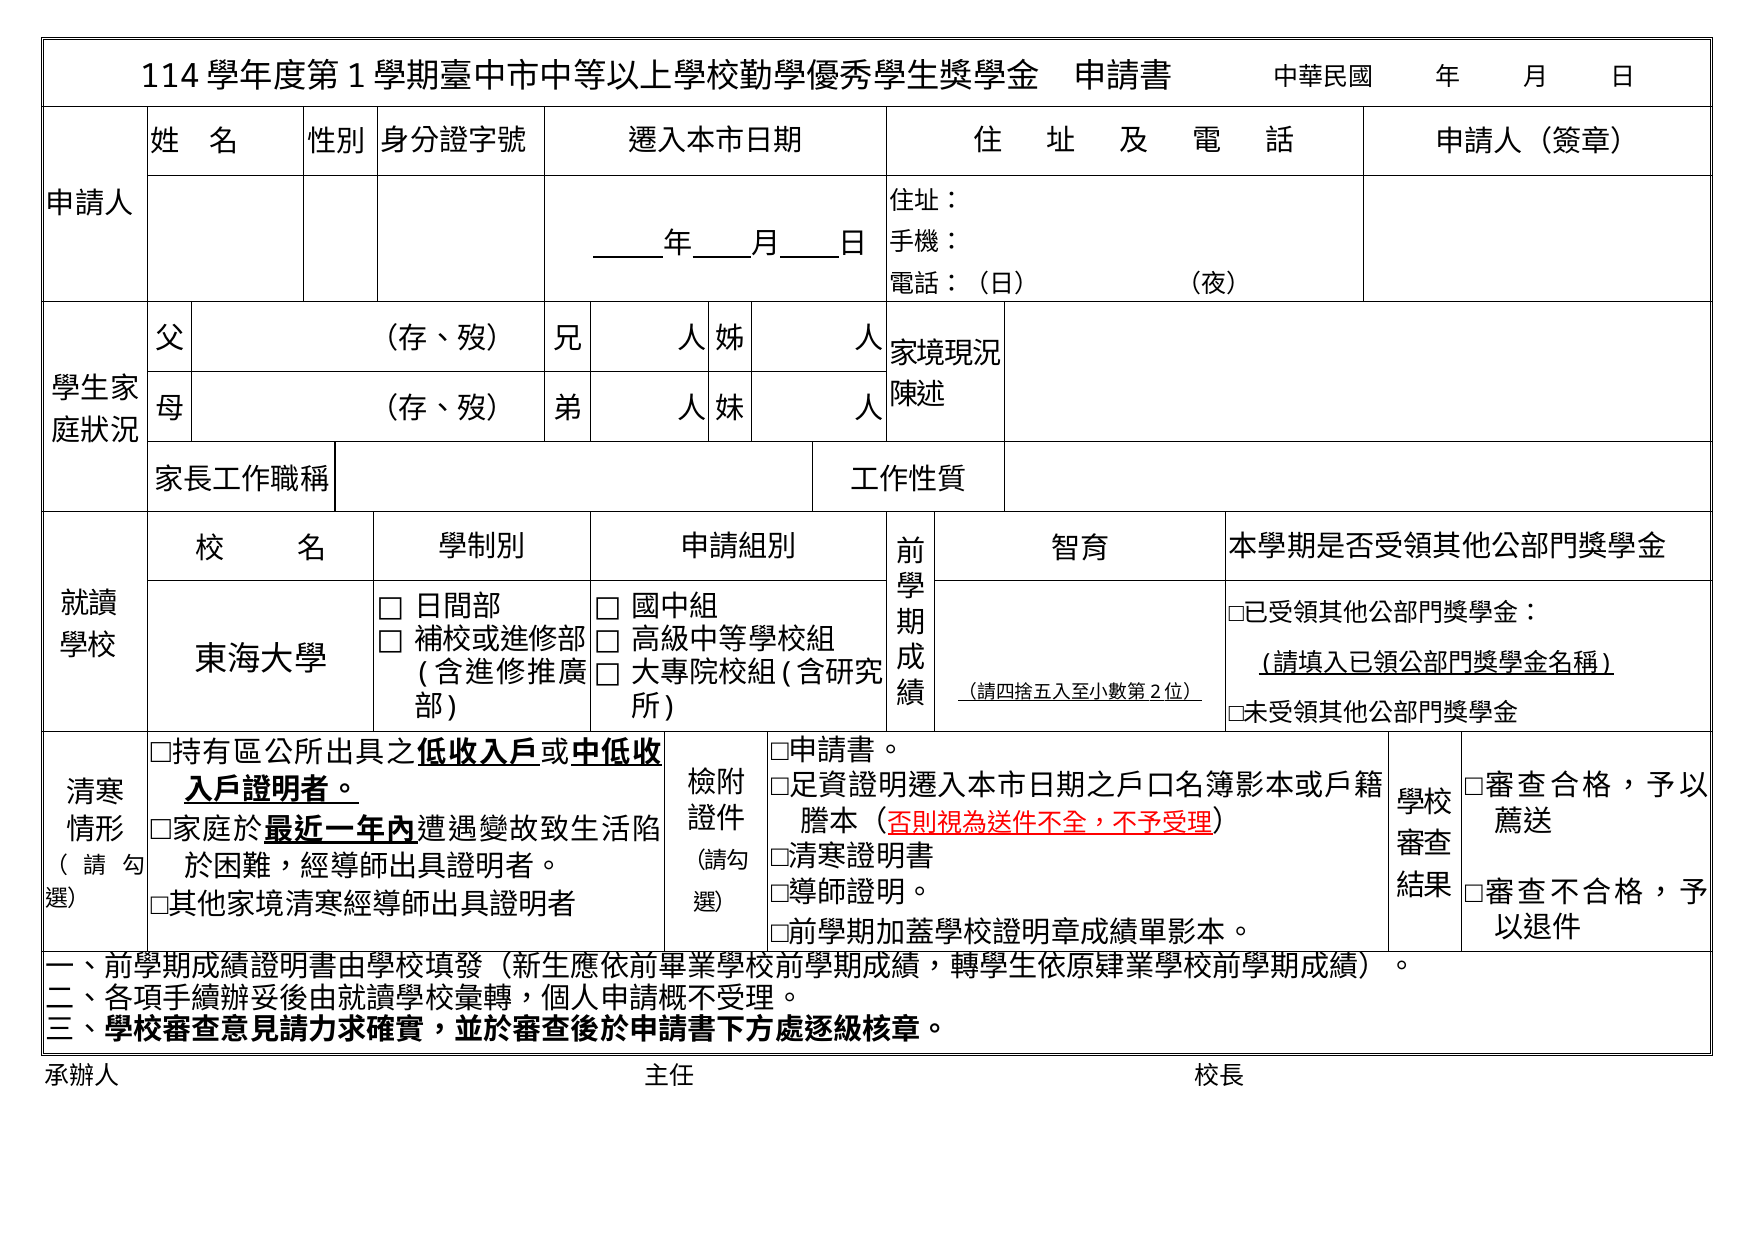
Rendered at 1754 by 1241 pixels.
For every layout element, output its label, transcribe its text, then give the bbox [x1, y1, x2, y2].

table_cell 前學期成績 [887, 512, 934, 731]
table_cell [378, 176, 544, 301]
table_cell [1364, 176, 1710, 301]
table_cell 父 [148, 302, 191, 371]
table_cell 家長工作職稱 [148, 442, 334, 511]
table_header 中華民國 年 月 日 [1270, 40, 1710, 106]
table_cell 人 [752, 302, 886, 371]
table_cell □審查合格，予以薦送 □審查不合格，予以退件 [1462, 732, 1710, 951]
table_cell 學生家庭狀況 [44, 302, 147, 511]
table_cell （請四捨五入至小數第2位） [935, 581, 1225, 731]
table_cell [304, 176, 377, 301]
table_cell 人 [591, 302, 708, 371]
table_cell [336, 442, 812, 511]
table_cell 一、前學期成績證明書由學校填發（新生應依前畢業學校前學期成績，轉學生依原肄業學校前學期成績）。 二、各項手續辦妥後由就讀學校彙轉，個人申請概不受理。 三、學校審查意見請力求確實，並於審查後於申請書下方處逐級核章。 [44, 952, 1710, 1052]
table_cell 人 [591, 372, 708, 441]
table_cell 申請人 [44, 107, 147, 301]
table_cell □持有區公所出具之低收入戶或中低收入戶證明者。 □家庭於最近一年內遭遇變故致生活陷於困難，經導師出具證明者。 □其他家境清寒經導師出具證明者 [148, 732, 664, 951]
table_cell 住址： 手機： 電話：（日） （夜） [887, 176, 1363, 301]
table_cell □已受領其他公部門獎學金： (請填入已領公部門獎學金名稱) □未受領其他公部門獎學金 [1226, 581, 1710, 731]
table_cell 本學期是否受領其他公部門獎學金 [1226, 512, 1710, 580]
table_cell 清寒 情形 （請勾選） [44, 732, 147, 951]
table_cell [148, 176, 303, 301]
table_cell 申請組別 [591, 512, 886, 580]
table_cell 國中組 高級中等學校組 大專院校組(含研究所) [591, 581, 886, 731]
table_cell 申請人（簽章） [1364, 107, 1710, 175]
table_cell 學制別 [374, 512, 590, 580]
table_cell 身分證字號 [378, 107, 544, 175]
table_cell 檢附 證件 （請勾選） [665, 732, 767, 951]
table_cell 姓 名 [148, 107, 303, 175]
table_cell 姊 [709, 302, 751, 371]
table_cell 家境現況陳述 [887, 302, 1004, 441]
table_cell （存、歿） [192, 302, 544, 371]
table_cell 日間部 補校或進修部(含進修推廣部) [374, 581, 590, 731]
table_cell 人 [752, 372, 886, 441]
table_cell 工作性質 [813, 442, 1004, 511]
table_cell [1005, 302, 1710, 441]
table_header 114學年度第1學期臺中市中等以上學校勤學優秀學生獎學金 申請書 [44, 40, 1270, 106]
table_cell [1005, 442, 1710, 511]
table_cell （存、歿） [192, 372, 544, 441]
table_cell 母 [148, 372, 191, 441]
table_cell □申請書。 □足資證明遷入本市日期之戶口名簿影本或戶籍謄本（否則視為送件不全，不予受理） □清寒證明書 □導師證明。 □前學期加蓋學校證明章成績單影本。 [768, 732, 1388, 951]
table_cell 弟 [545, 372, 590, 441]
table_cell . 年 月 日 [545, 176, 886, 301]
table_cell 學校 審查 結果 [1389, 732, 1461, 951]
table_cell 妹 [709, 372, 751, 441]
text 承辦人 主任 校長 [29, 1056, 1724, 1092]
table_cell 智育 [935, 512, 1225, 580]
table_cell 就讀 學校 [44, 512, 147, 731]
table_cell 東海大學 [148, 581, 373, 731]
table_cell 校 名 [148, 512, 373, 580]
table_cell 遷入本市日期 [545, 107, 886, 175]
table_cell 兄 [545, 302, 590, 371]
table_cell 性別 [304, 107, 377, 175]
table_cell 住 址 及 電 話 [887, 107, 1363, 175]
